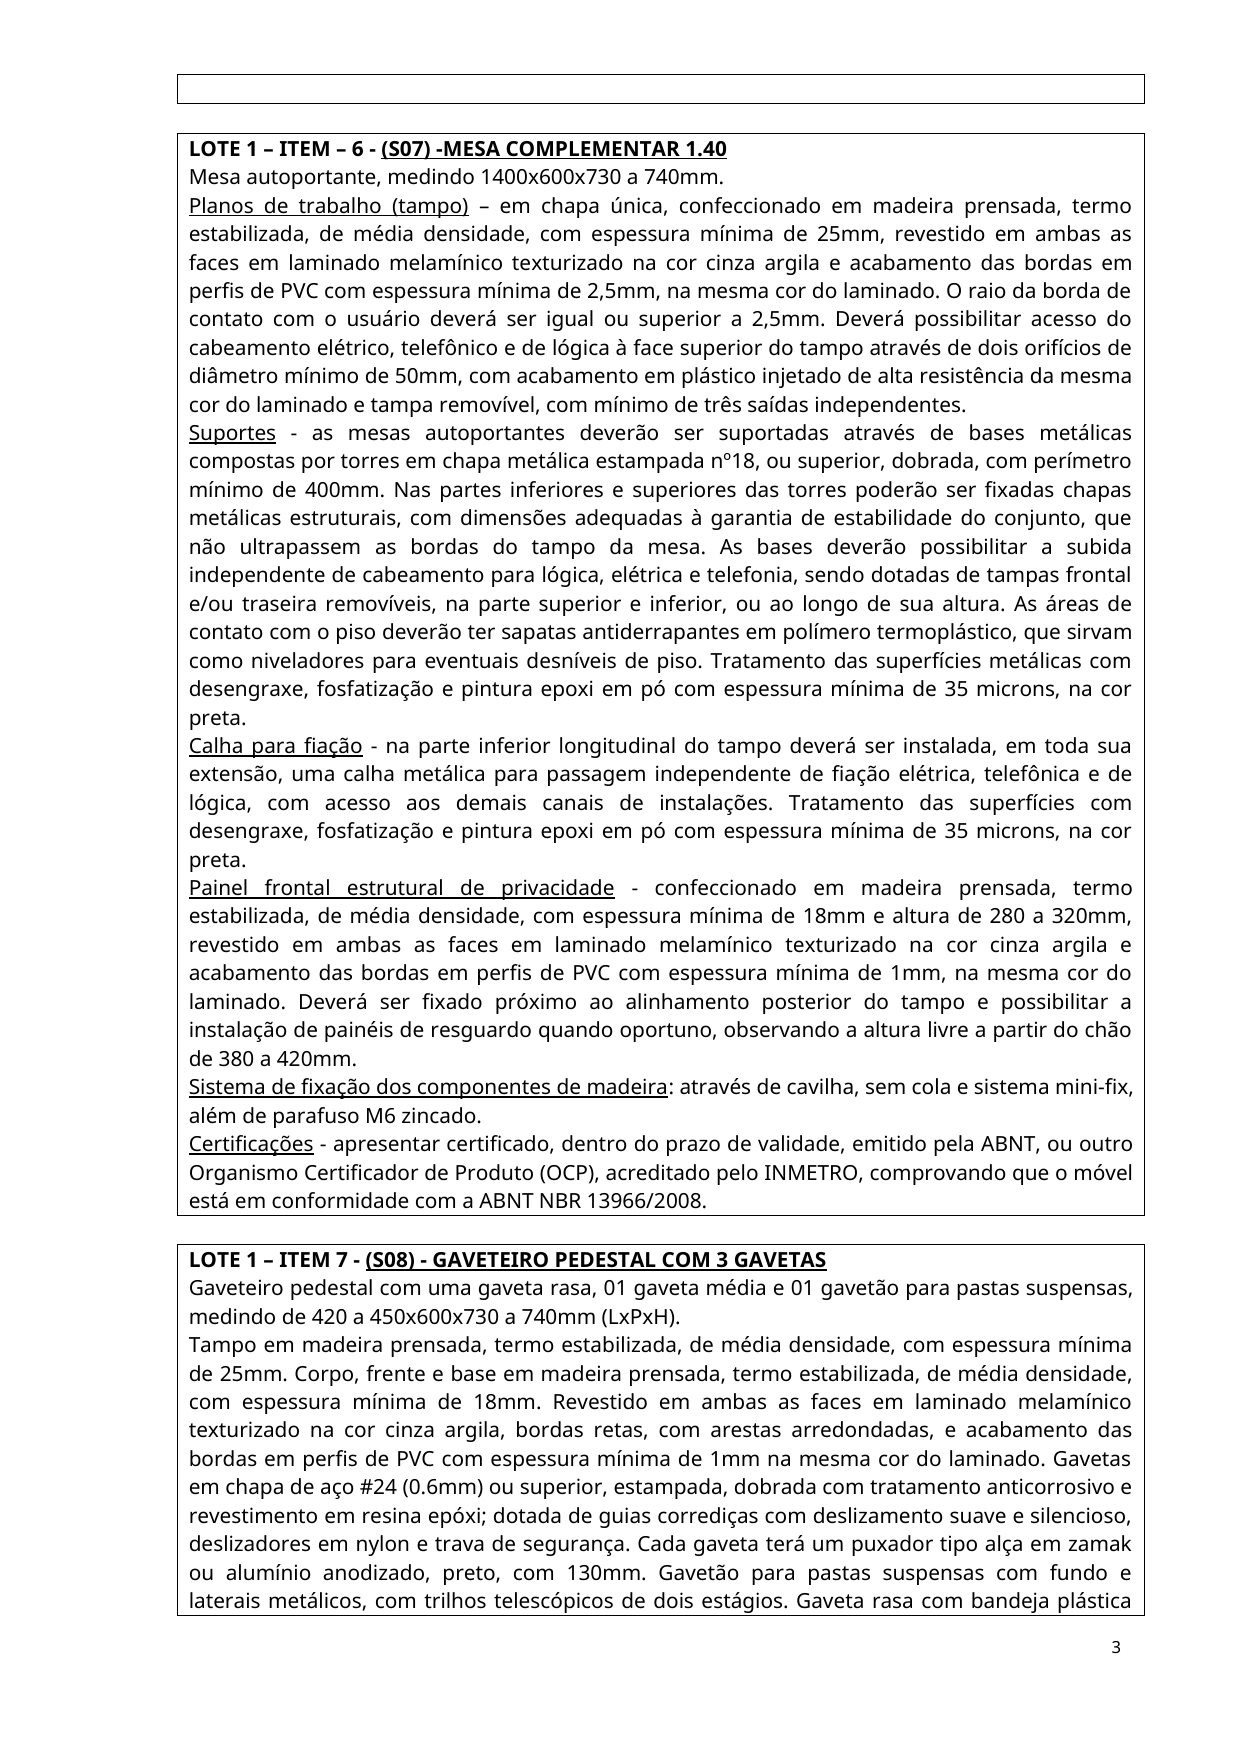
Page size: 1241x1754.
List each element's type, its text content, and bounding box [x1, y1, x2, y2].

table_header LOTE 1 – ITEM 7 - (S08) - GAVETEIRO PEDESTAL COM 3 GAVETAS Gaveteiro pedestal com uma gaveta rasa, 01 gaveta média e 01 gavetão para pastas suspensas, medindo de 420 a 450x600x730 a 740mm (LxPxH). Tampo em madeira prensada, termo estabilizada, de média densidade, com espessura mínima de 25mm. Corpo, frente e base em madeira prensada, termo estabilizada, de média densidade, com espessura mínima de 18mm. Revestido em ambas as faces em laminado melamínico texturizado na cor cinza argila, bordas retas, com arestas arredondadas, e acabamento das bordas em perfis de PVC com espessura mínima de 1mm na mesma cor do laminado. Gavetas em chapa de aço #24 (0.6mm) ou superior, estampada, dobrada com tratamento anticorrosivo e revestimento em resina epóxi; dotada de guias corrediças com deslizamento suave e silencioso, deslizadores em nylon e trava de segurança. Cada gaveta terá um puxador tipo alça em zamak ou alumínio anodizado, preto, com 130mm. Gavetão para pastas suspensas com fundo e laterais metálicos, com trilhos telescópicos de dois estágios. Gaveta rasa com bandeja plástica [178, 1245, 1144, 1615]
table_header LOTE 1 – ITEM – 6 - (S07) -MESA COMPLEMENTAR 1.40 Mesa autoportante, medindo 1400x600x730 a 740mm. Planos de trabalho (tampo) – em chapa única, confeccionado em madeira prensada, termo estabilizada, de média densidade, com espessura mínima de 25mm, revestido em ambas as faces em laminado melamínico texturizado na cor cinza argila e acabamento das bordas em perfis de PVC com espessura mínima de 2,5mm, na mesma cor do laminado. O raio da borda de contato com o usuário deverá ser igual ou superior a 2,5mm. Deverá possibilitar acesso do cabeamento elétrico, telefônico e de lógica à face superior do tampo através de dois orifícios de diâmetro mínimo de 50mm, com acabamento em plástico injetado de alta resistência da mesma cor do laminado e tampa removível, com mínimo de três saídas independentes. Suportes - as mesas autoportantes deverão ser suportadas através de bases metálicas compostas por torres em chapa metálica estampada nº18, ou superior, dobrada, com perímetro mínimo de 400mm. Nas partes inferiores e superiores das torres poderão ser fixadas chapas metálicas estruturais, com dimensões adequadas à garantia de estabilidade do conjunto, que não ultrapassem as bordas do tampo da mesa. As bases deverão possibilitar a subida independente de cabeamento para lógica, elétrica e telefonia, sendo dotadas de tampas frontal e/ou traseira removíveis, na parte superior e inferior, ou ao longo de sua altura. As áreas de contato com o piso deverão ter sapatas antiderrapantes em polímero termoplástico, que sirvam como niveladores para eventuais desníveis de piso. Tratamento das superfícies metálicas com desengraxe, fosfatização e pintura epoxi em pó com espessura mínima de 35 microns, na cor preta. Calha para fiação - na parte inferior longitudinal do tampo deverá ser instalada, em toda sua extensão, uma calha metálica para passagem independente de fiação elétrica, telefônica e de lógica, com acesso aos demais canais de instalações. Tratamento das superfícies com desengraxe, fosfatização e pintura epoxi em pó com espessura mínima de 35 microns, na cor preta. Painel frontal estrutural de privacidade - confeccionado em madeira prensada, termo estabilizada, de média densidade, com espessura mínima de 18mm e altura de 280 a 320mm, revestido em ambas as faces em laminado melamínico texturizado na cor cinza argila e acabamento das bordas em perfis de PVC com espessura mínima de 1mm, na mesma cor do laminado. Deverá ser fixado próximo ao alinhamento posterior do tampo e possibilitar a instalação de painéis de resguardo quando oportuno, observando a altura livre a partir do chão de 380 a 420mm. Sistema de fixação dos componentes de madeira: através de cavilha, sem cola e sistema mini-fix, além de parafuso M6 zincado. Certificações - apresentar certificado, dentro do prazo de validade, emitido pela ABNT, ou outro Organismo Certificador de Produto (OCP), acreditado pelo INMETRO, comprovando que o móvel está em conformidade com a ABNT NBR 13966/2008. [178, 134, 1144, 1214]
